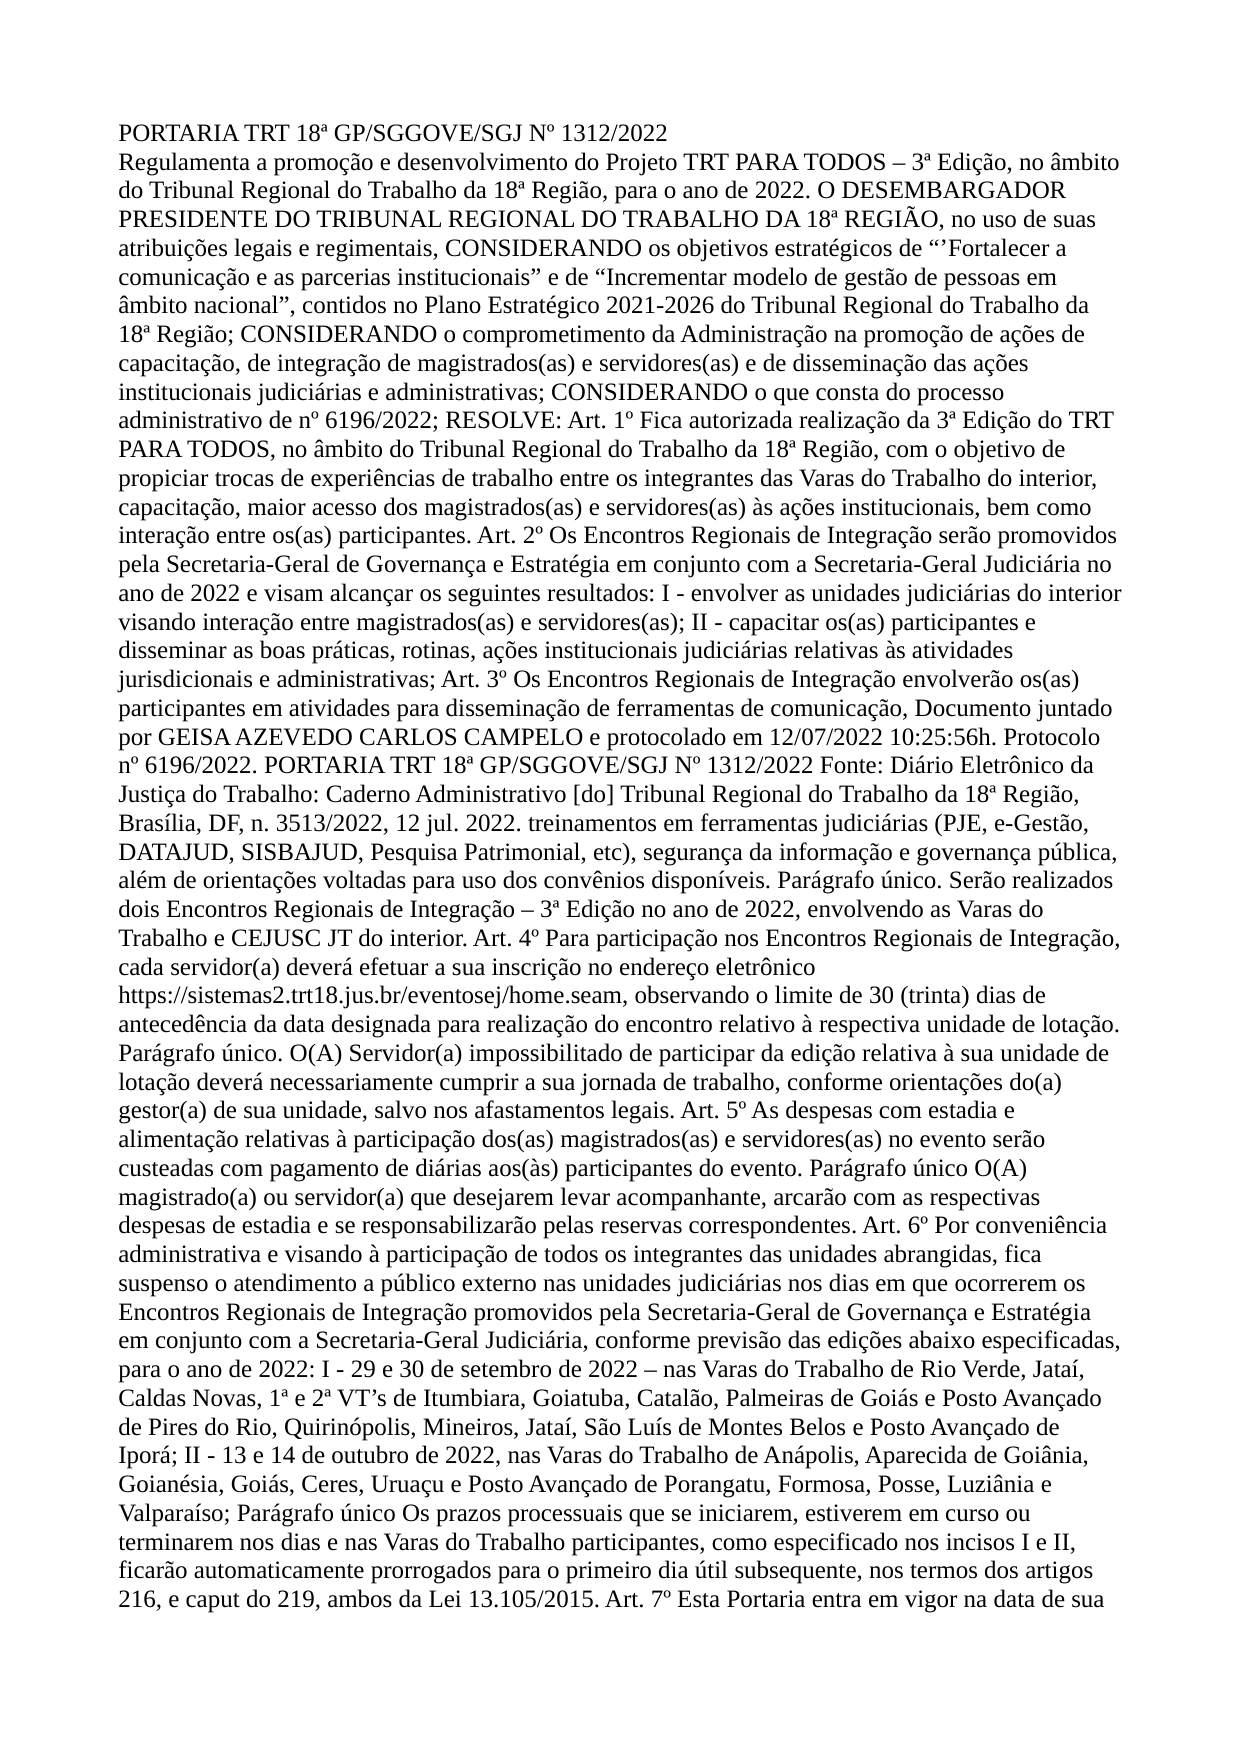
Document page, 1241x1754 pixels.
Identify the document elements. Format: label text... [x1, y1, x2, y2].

text Regulamenta a promoção e desenvolvimento do Projeto TRT PARA TODOS – 3ª Edição, no âmbito do Tribunal Regional do Trabalho da 18ª Região, para o ano de 2022. O DESEMBARGADOR PRESIDENTE DO TRIBUNAL REGIONAL DO TRABALHO DA 18ª REGIÃO, no uso de suas atribuições legais e regimentais, CONSIDERANDO os objetivos estratégicos de “’Fortalecer a comunicação e as parcerias institucionais” e de “Incrementar modelo de gestão de pessoas em âmbito nacional”, contidos no Plano Estratégico 2021-2026 do Tribunal Regional do Trabalho da 18ª Região; CONSIDERANDO o comprometimento da Administração na promoção de ações de capacitação, de integração de magistrados(as) e servidores(as) e de disseminação das ações institucionais judiciárias e administrativas; CONSIDERANDO o que consta do processo administrativo de nº 6196/2022; RESOLVE: Art. 1º Fica autorizada realização da 3ª Edição do TRT PARA TODOS, no âmbito do Tribunal Regional do Trabalho da 18ª Região, com o objetivo de propiciar trocas de experiências de trabalho entre os integrantes das Varas do Trabalho do interior, capacitação, maior acesso dos magistrados(as) e servidores(as) às ações institucionais, bem como interação entre os(as) participantes. Art. 2º Os Encontros Regionais de Integração serão promovidos pela Secretaria-Geral de Governança e Estratégia em conjunto com a Secretaria-Geral Judiciária no ano de 2022 e visam alcançar os seguintes resultados: I - envolver as unidades judiciárias do interior visando interação entre magistrados(as) e servidores(as); II - capacitar os(as) participantes e disseminar as boas práticas, rotinas, ações institucionais judiciárias relativas às atividades jurisdicionais e administrativas; Art. 3º Os Encontros Regionais de Integração envolverão os(as) participantes em atividades para disseminação de ferramentas de comunicação, Documento juntado por GEISA AZEVEDO CARLOS CAMPELO e protocolado em 12/07/2022 10:25:56h. Protocolo nº 6196/2022. PORTARIA TRT 18ª GP/SGGOVE/SGJ Nº 1312/2022 Fonte: Diário Eletrônico da Justiça do Trabalho: Caderno Administrativo [do] Tribunal Regional do Trabalho da 18ª Região, Brasília, DF, n. 3513/2022, 12 jul. 2022. treinamentos em ferramentas judiciárias (PJE, e-Gestão, DATAJUD, SISBAJUD, Pesquisa Patrimonial, etc), segurança da informação e governança pública, além de orientações voltadas para uso dos convênios disponíveis. Parágrafo único. Serão realizados dois Encontros Regionais de Integração – 3ª Edição no ano de 2022, envolvendo as Varas do Trabalho e CEJUSC JT do interior. Art. 4º Para participação nos Encontros Regionais de Integração, cada servidor(a) deverá efetuar a sua inscrição no endereço eletrônico https://sistemas2.trt18.jus.br/eventosej/home.seam, observando o limite de 30 (trinta) dias de antecedência da data designada para realização do encontro relativo à respectiva unidade de lotação. Parágrafo único. O(A) Servidor(a) impossibilitado de participar da edição relativa à sua unidade de lotação deverá necessariamente cumprir a sua jornada de trabalho, conforme orientações do(a) gestor(a) de sua unidade, salvo nos afastamentos legais. Art. 5º As despesas com estadia e alimentação relativas à participação dos(as) magistrados(as) e servidores(as) no evento serão custeadas com pagamento de diárias aos(às) participantes do evento. Parágrafo único O(A) magistrado(a) ou servidor(a) que desejarem levar acompanhante, arcarão com as respectivas despesas de estadia e se responsabilizarão pelas reservas correspondentes. Art. 6º Por conveniência administrativa e visando à participação de todos os integrantes das unidades abrangidas, fica suspenso o atendimento a público externo nas unidades judiciárias nos dias em que ocorrerem os Encontros Regionais de Integração promovidos pela Secretaria-Geral de Governança e Estratégia em conjunto com a Secretaria-Geral Judiciária, conforme previsão das edições abaixo especificadas, para o ano de 2022: I - 29 e 30 de setembro de 2022 – nas Varas do Trabalho de Rio Verde, Jataí, Caldas Novas, 1ª e 2ª VT’s de Itumbiara, Goiatuba, Catalão, Palmeiras de Goiás e Posto Avançado de Pires do Rio, Quirinópolis, Mineiros, Jataí, São Luís de Montes Belos e Posto Avançado de Iporá; II - 13 e 14 de outubro de 2022, nas Varas do Trabalho de Anápolis, Aparecida de Goiânia, Goianésia, Goiás, Ceres, Uruaçu e Posto Avançado de Porangatu, Formosa, Posse, Luziânia e Valparaíso; Parágrafo único Os prazos processuais que se iniciarem, estiverem em curso ou terminarem nos dias e nas Varas do Trabalho participantes, como especificado nos incisos I e II, ficarão automaticamente prorrogados para o primeiro dia útil subsequente, nos termos dos artigos 216, e caput do 219, ambos da Lei 13.105/2015. Art. 7º Esta Portaria entra em vigor na data de sua [118, 147, 1122, 1613]
text PORTARIA TRT 18ª GP/SGGOVE/SGJ Nº 1312/2022 [118, 118, 1122, 147]
